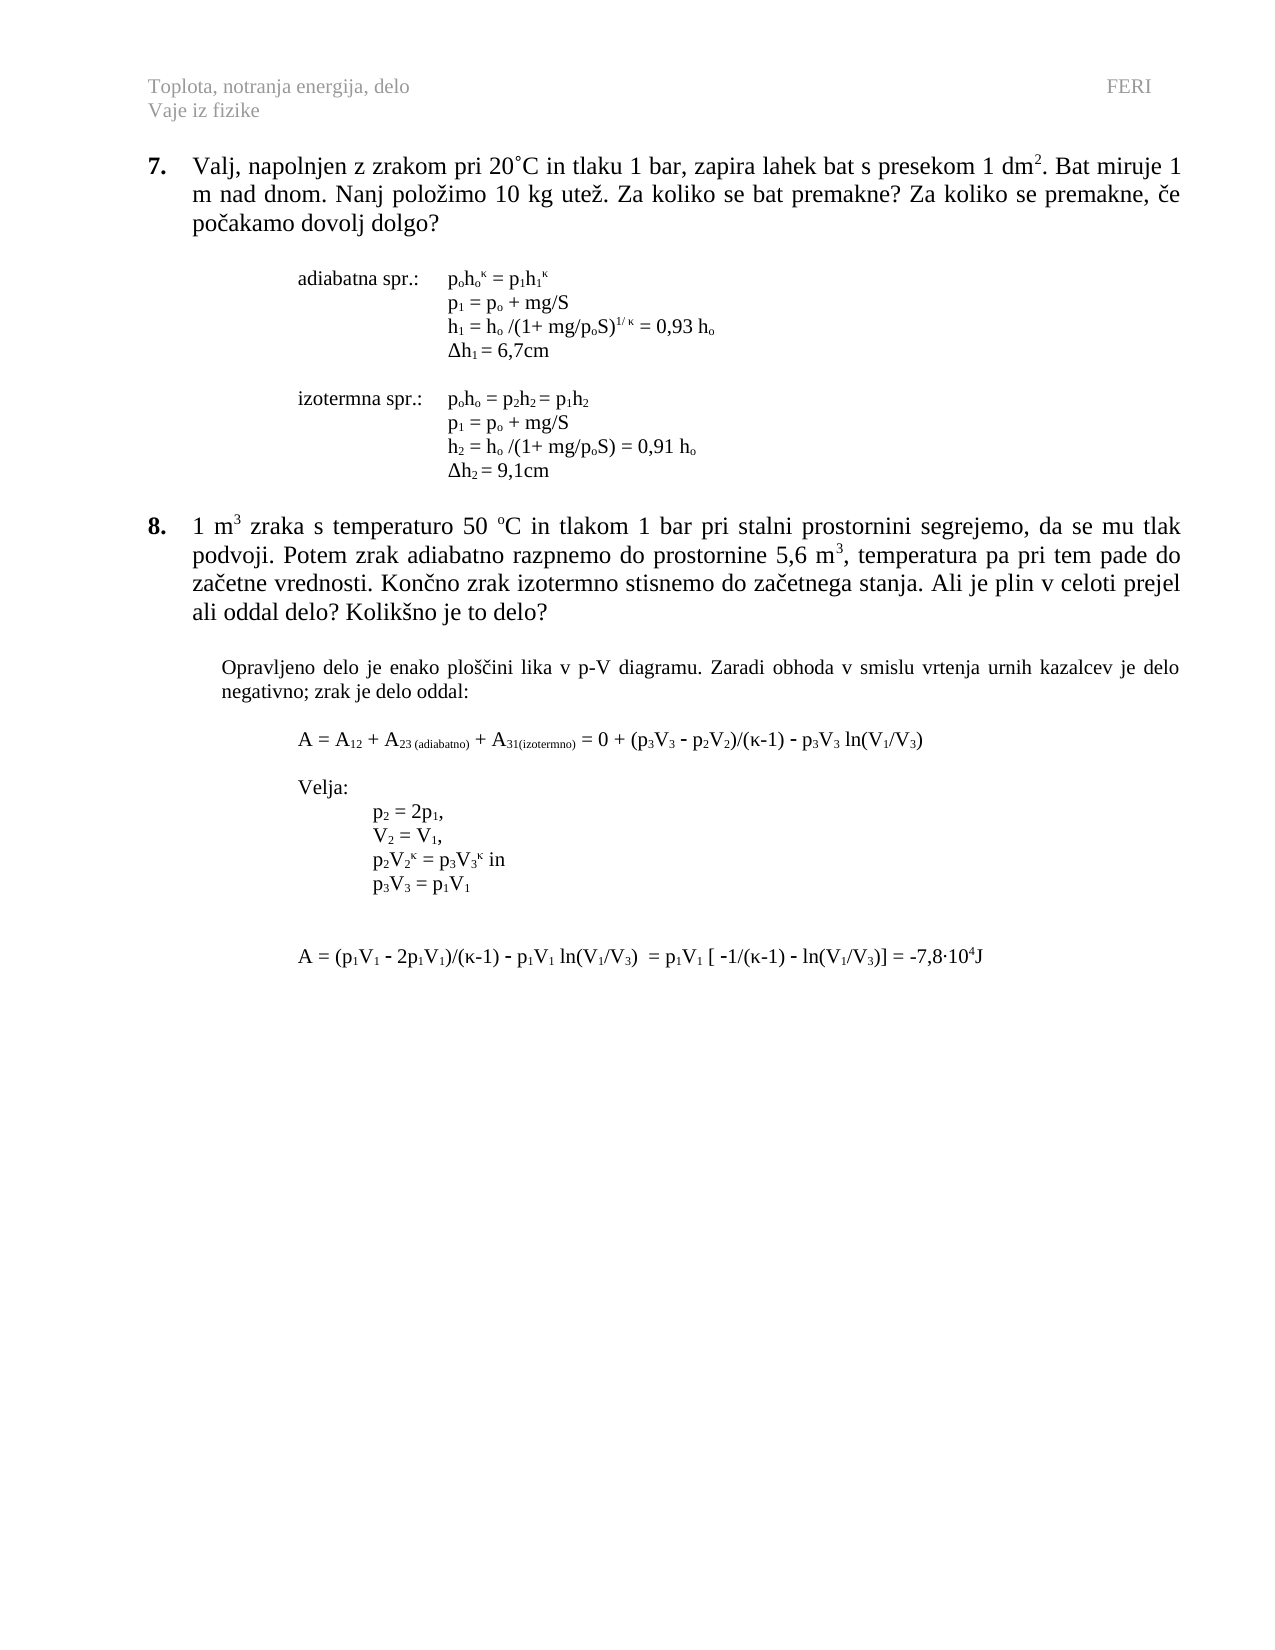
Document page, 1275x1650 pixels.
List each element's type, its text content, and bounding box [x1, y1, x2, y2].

text p2V2 = p3V3 in [373, 847, 1181, 871]
text Opravljeno delo je enako ploščini lika v p-V diagramu. Zaradi obhoda v smislu vrtenja urnih kazalcev je delo negativno; zrak je delo oddal: [221, 655, 1181, 703]
text p3V3 = p1V1 [373, 871, 1181, 895]
text p2 = 2p1, [373, 799, 1181, 823]
text A = (p1V1  2p1V1)/(κ-1)  p1V1 ln(V1/V3) = p1V1 [ 1/(κ-1)  ln(V1/V3)] = -7,8∙104J [298, 943, 1167, 968]
text h2 = ho /(1+ mg/poS) = 0,91 ho Δh2 = 9,1cm [448, 434, 1181, 482]
text h1 = ho /(1+ mg/poS)1/ κ = 0,93 ho Δh1 = 6,7cm [448, 314, 1181, 362]
text V2 = V1, [373, 823, 1181, 847]
text Velja: [298, 775, 1181, 799]
text 7. Valj, napolnjen z zrakom pri 20˚C in tlaku 1 bar, zapira lahek bat s presekom 1 dm2. Bat miruje 1 m nad dnom. Nanj položimo 10 kg utež. Za koliko se bat premakne? Za koliko se premakne, če počakamo dovolj dolgo? [148, 151, 1181, 237]
text 8. 1 m3 zraka s temperaturo 50 oC in tlakom 1 bar pri stalni prostornini segrejemo, da se mu tlak podvoji. Potem zrak adiabatno razpnemo do prostornine 5,6 m3, temperatura pa pri tem pade do začetne vrednosti. Končno zrak izotermno stisnemo do začetnega stanja. Ali je plin v celoti prejel ali oddal delo? Kolikšno je to delo? [148, 511, 1181, 626]
text izotermna spr.: poho = p2h2 = p1h2 p1 = po + mg/S [298, 386, 1181, 434]
text adiabatna spr.: pohoκ = p1h1κ p1 = po + mg/S [298, 266, 1181, 314]
text A = A12 + A23 (adiabatno) + A31(izotermno) = 0 + (p3V3  p2V2)/(κ-1)  p3V3 ln(V1/V3) [298, 727, 1181, 751]
